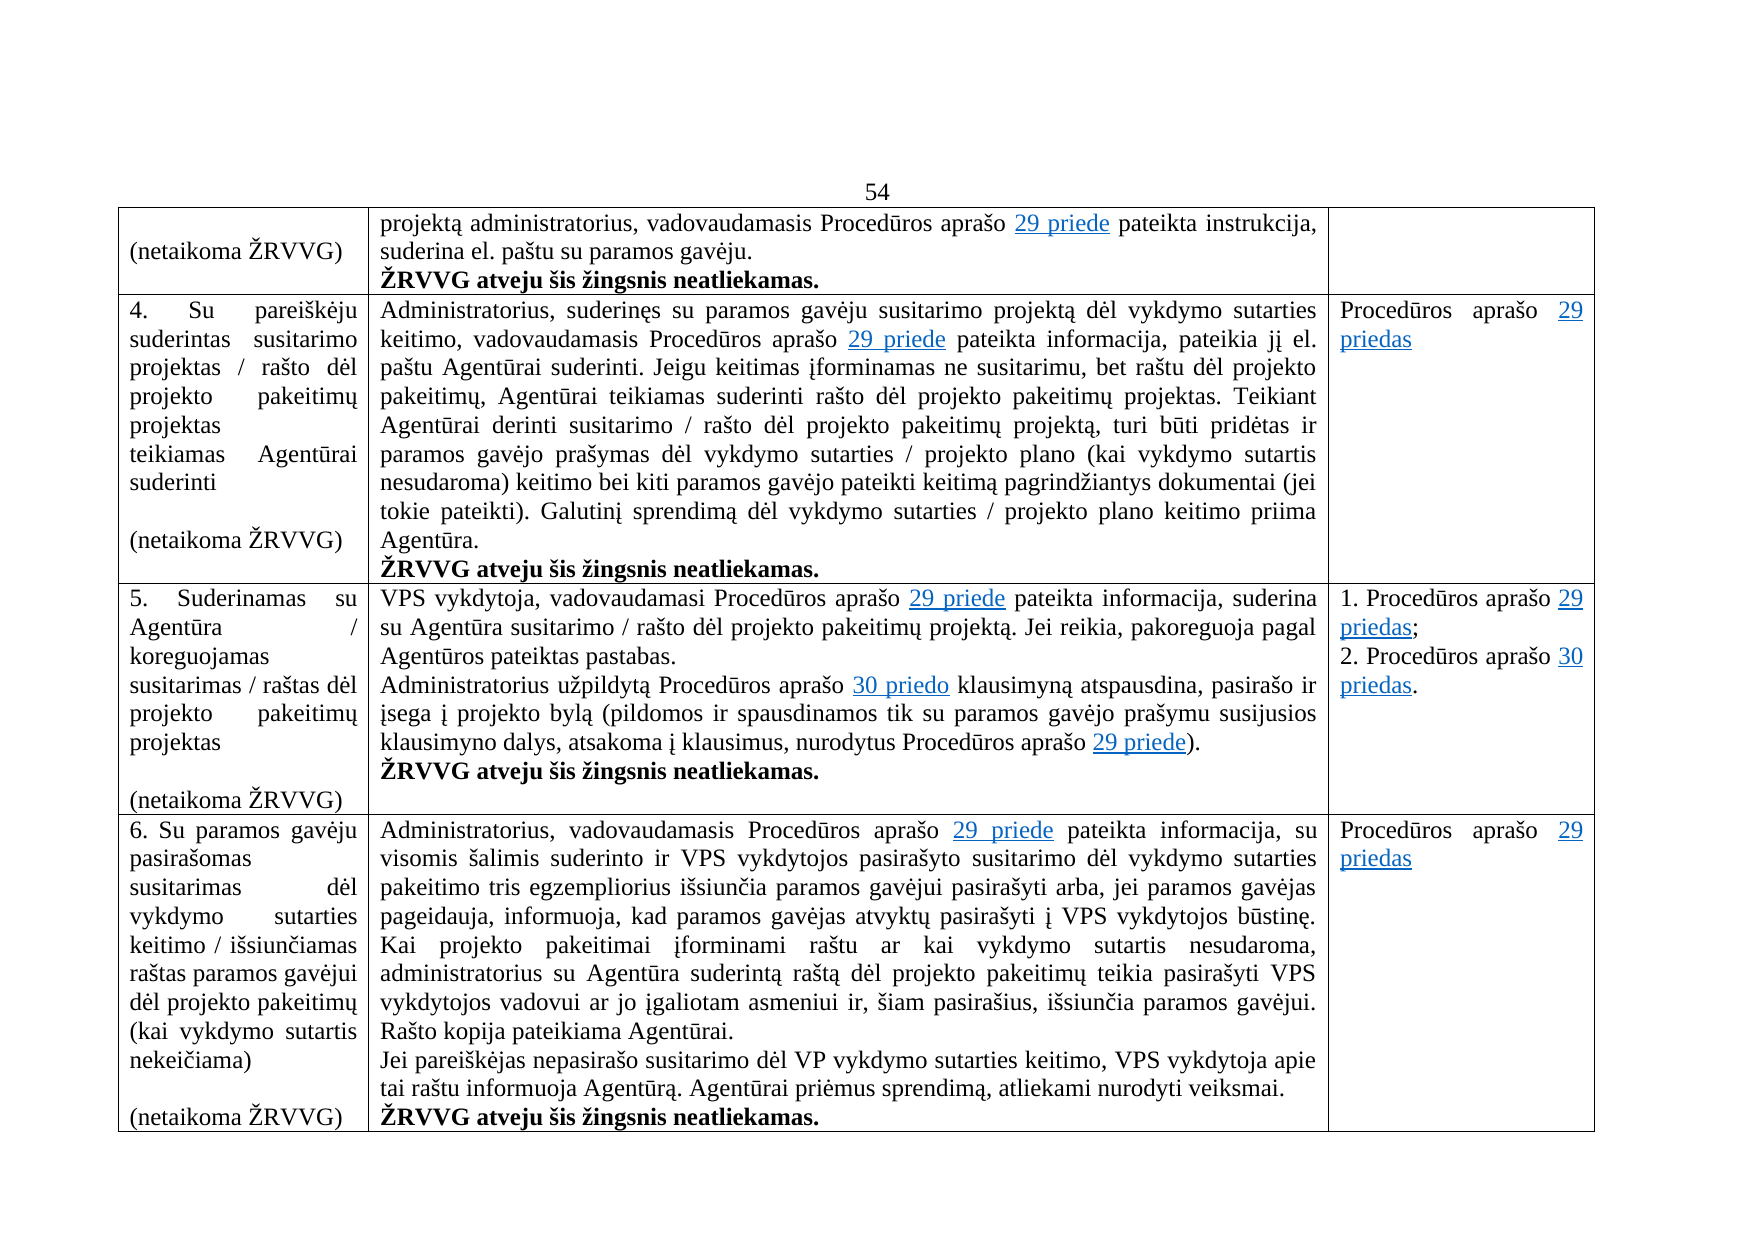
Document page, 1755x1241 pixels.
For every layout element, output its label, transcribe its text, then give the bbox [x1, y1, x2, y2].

table_cell Administratorius, vadovaudamasis Procedūros aprašo 29 priede pateikta informacija, su visomis šalimis suderinto ir VPS vykdytojos pasirašyto susitarimo dėl vykdymo sutarties pakeitimo tris egzempliorius išsiunčia paramos gavėjui pasirašyti arba, jei paramos gavėjas pageidauja, informuoja, kad paramos gavėjas atvyktų pasirašyti į VPS vykdytojos būstinę. Kai projekto pakeitimai įforminami raštu ar kai vykdymo sutartis nesudaroma, administratorius su Agentūra suderintą raštą dėl projekto pakeitimų teikia pasirašyti VPS vykdytojos vadovui ar jo įgaliotam asmeniui ir, šiam pasirašius, išsiunčia paramos gavėjui. Rašto kopija pateikiama Agentūrai. Jei pareiškėjas nepasirašo susitarimo dėl VP vykdymo sutarties keitimo, VPS vykdytoja apie tai raštu informuoja Agentūrą. Agentūrai priėmus sprendimą, atliekami nurodyti veiksmai. ŽRVVG atveju šis žingsnis neatliekamas. [369, 815, 1328, 1131]
table_cell 6. Su paramos gavėju pasirašomas susitarimas dėl vykdymo sutarties keitimo / išsiunčiamas raštas paramos gavėjui dėl projekto pakeitimų (kai vykdymo sutartis nekeičiama) (netaikoma ŽRVVG) [119, 815, 368, 1131]
table_cell projektą administratorius, vadovaudamasis Procedūros aprašo 29 priede pateikta instrukcija, suderina el. paštu su paramos gavėju. ŽRVVG atveju šis žingsnis neatliekamas. [369, 208, 1328, 294]
table_cell (netaikoma ŽRVVG) [119, 208, 368, 294]
table_cell VPS vykdytoja, vadovaudamasi Procedūros aprašo 29 priede pateikta informacija, suderina su Agentūra susitarimo / rašto dėl projekto pakeitimų projektą. Jei reikia, pakoreguoja pagal Agentūros pateiktas pastabas. Administratorius užpildytą Procedūros aprašo 30 priedo klausimyną atspausdina, pasirašo ir įsega į projekto bylą (pildomos ir spausdinamos tik su paramos gavėjo prašymu susijusios klausimyno dalys, atsakoma į klausimus, nurodytus Procedūros aprašo 29 priede). ŽRVVG atveju šis žingsnis neatliekamas. [369, 584, 1328, 814]
table_cell 1. Procedūros aprašo 29 priedas; 2. Procedūros aprašo 30 priedas. [1329, 584, 1594, 814]
table_cell 4. Su pareiškėju suderintas susitarimo projektas / rašto dėl projekto pakeitimų projektas teikiamas Agentūrai suderinti (netaikoma ŽRVVG) [119, 295, 368, 582]
table_cell 5. Suderinamas su Agentūra / koreguojamas susitarimas / raštas dėl projekto pakeitimų projektas (netaikoma ŽRVVG) [119, 584, 368, 814]
table_cell [1329, 208, 1594, 294]
table_cell Procedūros aprašo 29 priedas [1329, 815, 1594, 1131]
table_cell Procedūros aprašo 29 priedas [1329, 295, 1594, 582]
table_cell Administratorius, suderinęs su paramos gavėju susitarimo projektą dėl vykdymo sutarties keitimo, vadovaudamasis Procedūros aprašo 29 priede pateikta informacija, pateikia jį el. paštu Agentūrai suderinti. Jeigu keitimas įforminamas ne susitarimu, bet raštu dėl projekto pakeitimų, Agentūrai teikiamas suderinti rašto dėl projekto pakeitimų projektas. Teikiant Agentūrai derinti susitarimo / rašto dėl projekto pakeitimų projektą, turi būti pridėtas ir paramos gavėjo prašymas dėl vykdymo sutarties / projekto plano (kai vykdymo sutartis nesudaroma) keitimo bei kiti paramos gavėjo pateikti keitimą pagrindžiantys dokumentai (jei tokie pateikti). Galutinį sprendimą dėl vykdymo sutarties / projekto plano keitimo priima Agentūra. ŽRVVG atveju šis žingsnis neatliekamas. [369, 295, 1328, 582]
